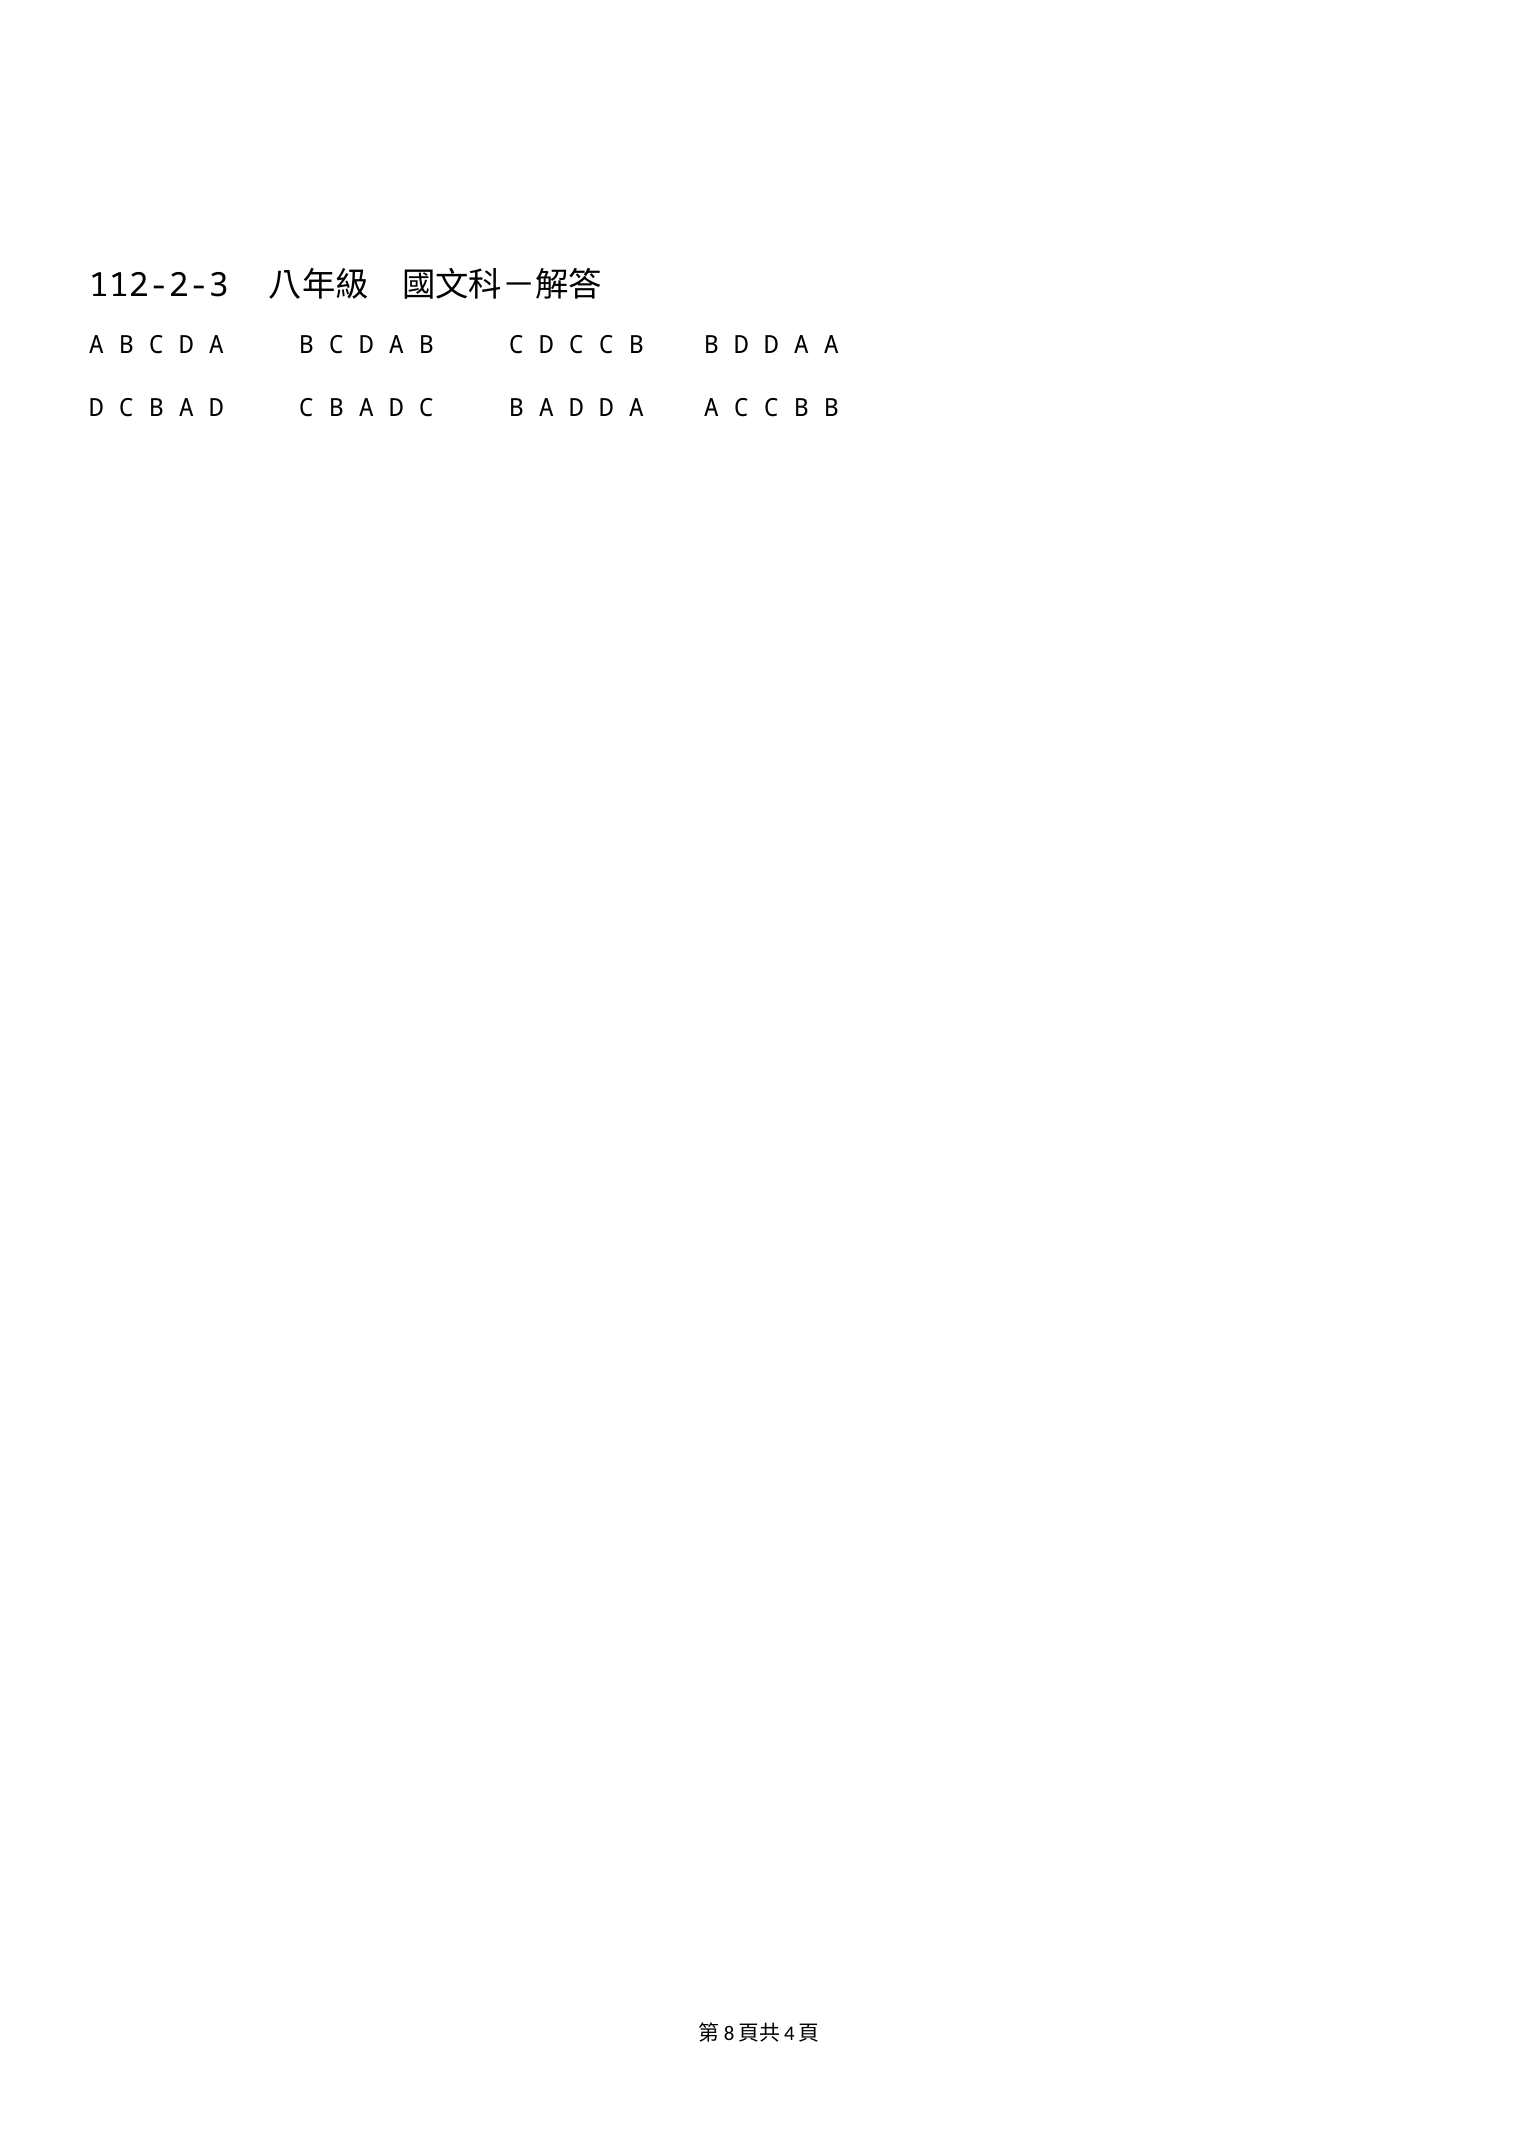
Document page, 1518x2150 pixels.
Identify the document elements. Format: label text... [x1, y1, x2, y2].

text 112-2-3 八年級 國文科－解答 [89, 240, 1429, 302]
text D C B A D C B A D C B A D D A A C C B B [89, 365, 1429, 427]
text A B C D A B C D A B C D C C B B D D A A [89, 302, 1429, 365]
